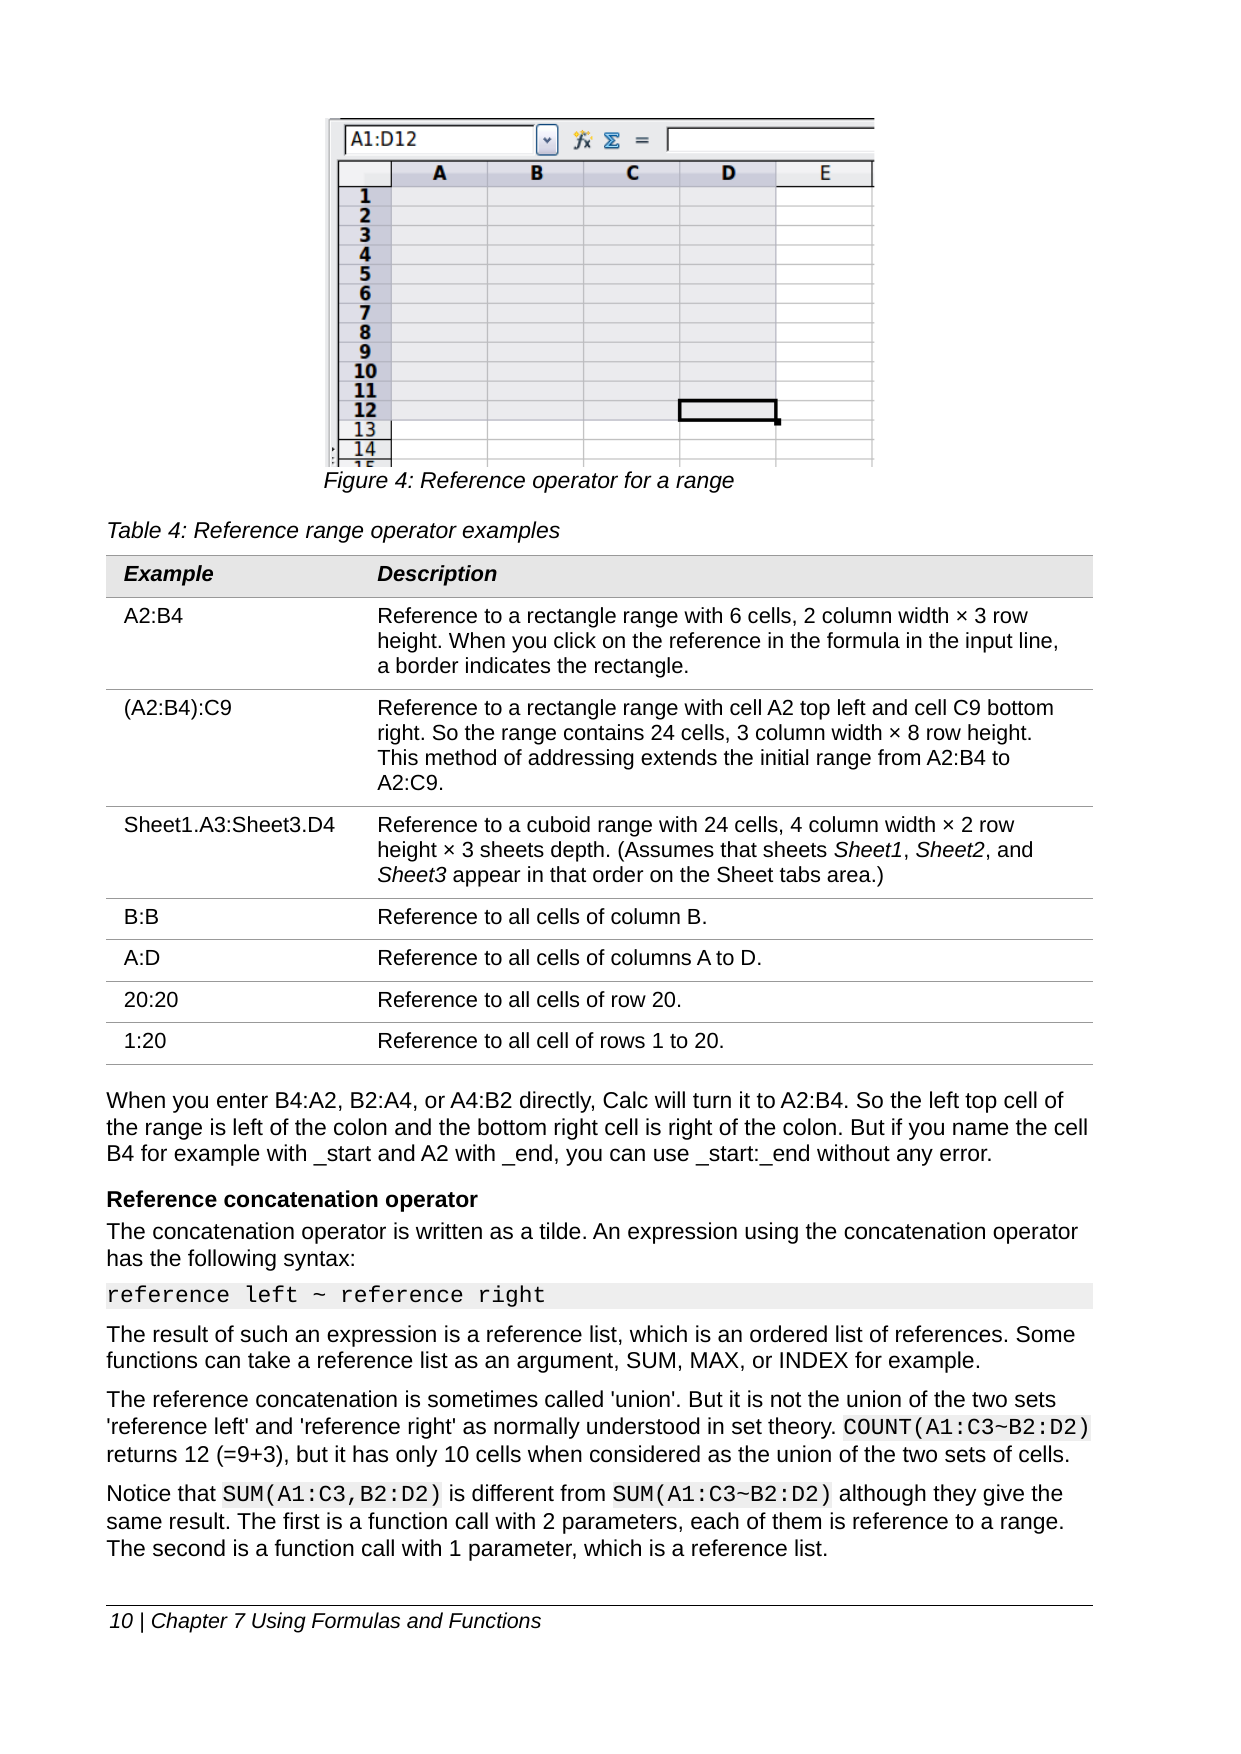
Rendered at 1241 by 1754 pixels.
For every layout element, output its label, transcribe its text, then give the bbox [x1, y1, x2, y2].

text Figure 4: Reference operator for a range [323, 118, 876, 493]
table_cell Reference to a cuboid range with 24 cells, 4 column width × 2 row height × 3 sheets depth. (Assumes that sheets Sheet1, Sheet2, and Sheet3 appear in that order on the Sheet tabs area.) [360, 807, 1093, 898]
table_cell (A2:B4):C9 [106, 690, 359, 806]
subtitle Reference concatenation operator [106, 1186, 1093, 1212]
text reference left ~ reference right [106, 1283, 1093, 1309]
table_cell B:B [106, 899, 359, 939]
table_cell A2:B4 [106, 598, 359, 689]
table_cell A:D [106, 940, 359, 981]
text The result of such an expression is a reference list, which is an ordered list of references. Some functions can take a reference list as an argument, SUM, MAX, or INDEX for example. [106, 1321, 1093, 1374]
picture [324, 118, 875, 467]
table_header Description [360, 556, 1093, 597]
text When you enter B4:A2, B2:A4, or A4:B2 directly, Calc will turn it to A2:B4. So the left top cell of the range is left of the colon and the bottom right cell is right of the colon. But if you name the cell B4 for example with _start and A2 with _end, you can use _start:_end without any error. [106, 1087, 1093, 1166]
text The reference concatenation is sometimes called 'union'. But it is not the union of the two sets 'reference left' and 'reference right' as normally understood in set theory. COUNT(A1:C3~B2:D2) returns 12 (=9+3), but it has only 10 cells when considered as the union of the two sets of cells. [106, 1386, 1093, 1467]
table_cell 1:20 [106, 1023, 359, 1063]
table_cell Reference to all cells of column B. [360, 899, 1093, 939]
table_cell Reference to all cell of rows 1 to 20. [360, 1023, 1093, 1063]
table_cell Reference to all cells of columns A to D. [360, 940, 1093, 981]
text Table 4: Reference range operator examples [106, 517, 1093, 544]
table_cell Reference to all cells of row 20. [360, 982, 1093, 1022]
table_cell 20:20 [106, 982, 359, 1022]
table_cell Reference to a rectangle range with cell A2 top left and cell C9 bottom right. So the range contains 24 cells, 3 column width × 8 row height. This method of addressing extends the initial range from A2:B4 to A2:C9. [360, 690, 1093, 806]
text Notice that SUM(A1:C3,B2:D2) is different from SUM(A1:C3~B2:D2) although they give the same result. The first is a function call with 2 parameters, each of them is reference to a range. The second is a function call with 1 parameter, which is a reference list. [106, 1480, 1093, 1561]
table_cell Sheet1.A3:Sheet3.D4 [106, 807, 359, 898]
table_header Example [106, 556, 359, 597]
text The concatenation operator is written as a tilde. An expression using the concatenation operator has the following syntax: [106, 1218, 1093, 1271]
table_cell Reference to a rectangle range with 6 cells, 2 column width × 3 row height. When you click on the reference in the formula in the input line, a border indicates the rectangle. [360, 598, 1093, 689]
